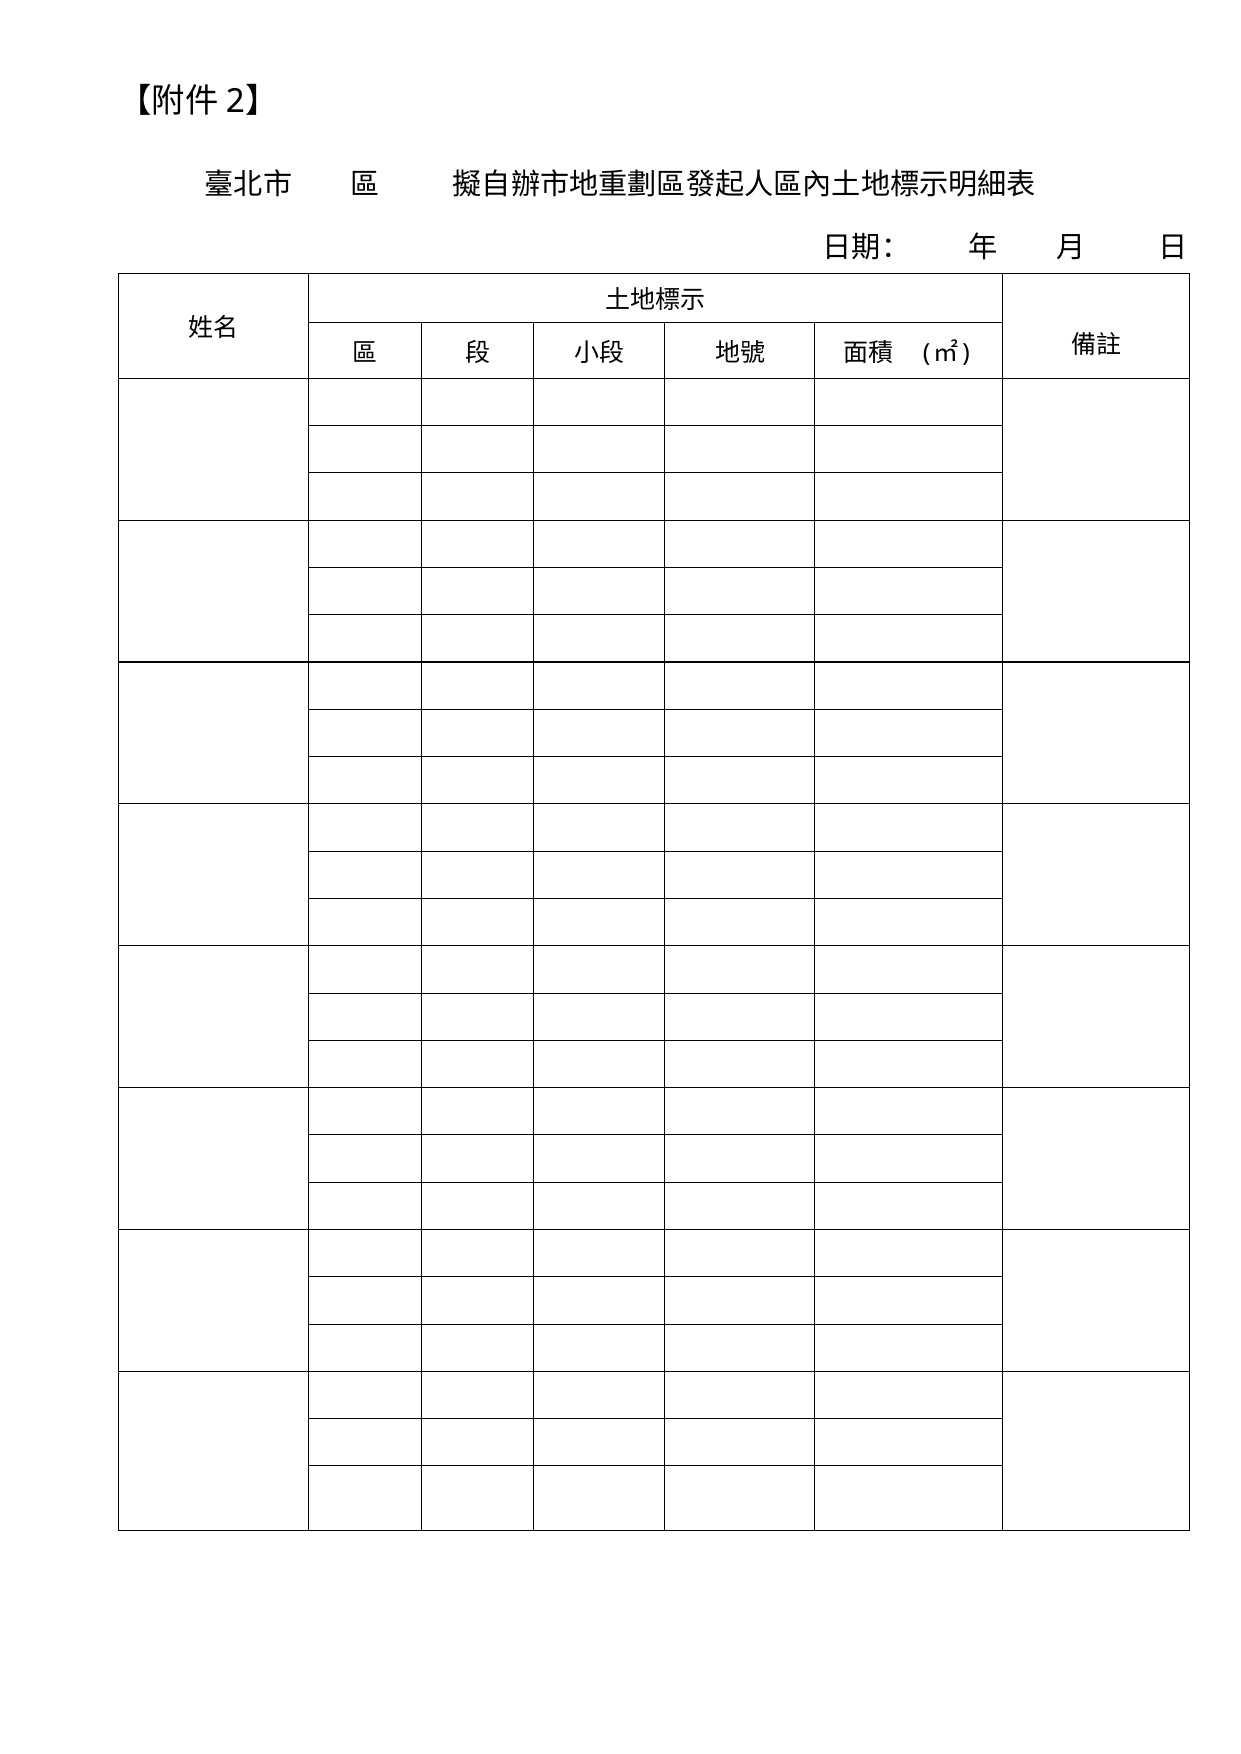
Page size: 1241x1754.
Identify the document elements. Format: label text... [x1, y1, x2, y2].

table_cell [309, 899, 421, 945]
table_cell [534, 994, 664, 1040]
table_cell [815, 710, 1002, 756]
table_cell [815, 426, 1002, 472]
table_cell [422, 1325, 533, 1371]
table_cell [309, 1230, 421, 1276]
table_header 日期： 年 月 日 [118, 216, 1190, 273]
table_cell [422, 473, 533, 519]
table_cell [815, 1230, 1002, 1276]
table_cell [422, 1041, 533, 1087]
table_cell [665, 663, 814, 709]
table_cell [815, 1277, 1002, 1323]
table_cell [309, 615, 421, 661]
table_cell [1003, 1372, 1189, 1530]
table_cell [422, 1183, 533, 1229]
table_cell [422, 757, 533, 803]
table_cell [422, 615, 533, 661]
table_cell [1003, 1088, 1189, 1229]
table_cell [1003, 1230, 1189, 1371]
table_cell [665, 379, 814, 425]
table_cell [534, 521, 664, 567]
table_cell [534, 710, 664, 756]
table_cell [815, 1325, 1002, 1371]
table_cell [422, 946, 533, 992]
table_cell [422, 568, 533, 614]
table_cell [815, 663, 1002, 709]
table_cell [665, 615, 814, 661]
table_cell [665, 521, 814, 567]
table_cell [422, 899, 533, 945]
table_cell [534, 1419, 664, 1465]
table_cell [309, 1419, 421, 1465]
table_cell [119, 804, 308, 945]
table_cell [665, 946, 814, 992]
table_cell [815, 1183, 1002, 1229]
table_cell [309, 473, 421, 519]
table_cell [534, 1041, 664, 1087]
table_cell [665, 1277, 814, 1323]
table_cell [534, 852, 664, 898]
table_cell [1003, 663, 1189, 803]
table_cell [422, 1088, 533, 1134]
table_cell [309, 1135, 421, 1182]
table_cell [534, 899, 664, 945]
table_cell [665, 994, 814, 1040]
table_cell [309, 1041, 421, 1087]
table_cell [119, 946, 308, 1087]
table_cell [815, 615, 1002, 661]
table_cell [422, 1230, 533, 1276]
table_cell [534, 663, 664, 709]
table_cell [1003, 804, 1189, 945]
table_cell [422, 994, 533, 1040]
table_cell [534, 568, 664, 614]
table_cell [815, 1419, 1002, 1465]
table_cell [665, 804, 814, 851]
table_cell [534, 1135, 664, 1182]
table_cell [665, 1088, 814, 1134]
table_cell [815, 946, 1002, 992]
table_cell [665, 1325, 814, 1371]
table_cell [665, 852, 814, 898]
table_cell [815, 1466, 1002, 1530]
table_cell [422, 710, 533, 756]
table_cell [815, 379, 1002, 425]
table_cell [422, 852, 533, 898]
table_cell [422, 379, 533, 425]
table_cell 姓名 [119, 274, 308, 378]
table_cell [665, 568, 814, 614]
table_cell [534, 1466, 664, 1530]
table_cell [422, 1466, 533, 1530]
table_cell [665, 757, 814, 803]
table_cell 土地標示 [309, 274, 1002, 322]
table_cell [534, 1325, 664, 1371]
table_cell [119, 1372, 308, 1530]
table_cell [422, 1419, 533, 1465]
table_cell [665, 426, 814, 472]
table_cell [309, 804, 421, 851]
table_cell [422, 663, 533, 709]
table_cell [309, 1466, 421, 1530]
table_cell [119, 379, 308, 519]
table_cell [815, 899, 1002, 945]
table_cell [309, 946, 421, 992]
table_cell 備註 [1003, 274, 1189, 378]
table_cell [815, 994, 1002, 1040]
table_cell [1003, 379, 1189, 519]
table_cell [309, 994, 421, 1040]
table_cell [309, 568, 421, 614]
table_cell [534, 426, 664, 472]
table_cell [309, 757, 421, 803]
table_cell [534, 615, 664, 661]
table_cell 小段 [534, 323, 664, 378]
table_cell [815, 1088, 1002, 1134]
table_cell [1003, 946, 1189, 1087]
table_cell [815, 1135, 1002, 1182]
table_cell [534, 1088, 664, 1134]
table_cell [309, 379, 421, 425]
table_cell [815, 852, 1002, 898]
table_cell [309, 521, 421, 567]
table_cell [815, 473, 1002, 519]
table_cell [665, 1372, 814, 1418]
table_cell [665, 899, 814, 945]
table_cell [422, 1135, 533, 1182]
table_cell [309, 663, 421, 709]
table_cell [665, 1041, 814, 1087]
table_cell [119, 663, 308, 803]
table_cell [665, 473, 814, 519]
table_cell [309, 1372, 421, 1418]
table_cell [815, 521, 1002, 567]
table_cell [665, 1419, 814, 1465]
table_cell [1003, 521, 1189, 661]
table_cell [815, 1372, 1002, 1418]
table_cell [534, 946, 664, 992]
table_cell [534, 379, 664, 425]
table_cell [422, 426, 533, 472]
table_cell [534, 1277, 664, 1323]
table_cell [665, 710, 814, 756]
table_cell [309, 1277, 421, 1323]
table_cell [815, 1041, 1002, 1087]
table_cell [815, 757, 1002, 803]
table_cell [422, 521, 533, 567]
table_cell [309, 1183, 421, 1229]
table_cell [665, 1230, 814, 1276]
table_cell [422, 804, 533, 851]
table_cell [534, 1230, 664, 1276]
table_cell [119, 1088, 308, 1229]
table_cell 面積 (㎡) [815, 323, 1002, 378]
table_cell [309, 426, 421, 472]
table_cell [534, 1372, 664, 1418]
table_cell [815, 568, 1002, 614]
table_cell [534, 1183, 664, 1229]
table_cell [422, 1372, 533, 1418]
table_cell [119, 521, 308, 661]
table_cell [534, 804, 664, 851]
table_cell [815, 804, 1002, 851]
table_cell 地號 [665, 323, 814, 378]
table_cell [309, 710, 421, 756]
text 臺北市 區 擬自辦市地重劃區發起人區內土地標示明細表 [118, 158, 1122, 204]
table_cell 段 [422, 323, 533, 378]
table_cell 區 [309, 323, 421, 378]
table_cell [422, 1277, 533, 1323]
table_cell [119, 1230, 308, 1371]
table_cell [665, 1135, 814, 1182]
table_cell [665, 1183, 814, 1229]
table_cell [534, 473, 664, 519]
table_cell [534, 757, 664, 803]
table_cell [309, 1325, 421, 1371]
table_cell [665, 1466, 814, 1530]
table_cell [309, 1088, 421, 1134]
table_cell [309, 852, 421, 898]
